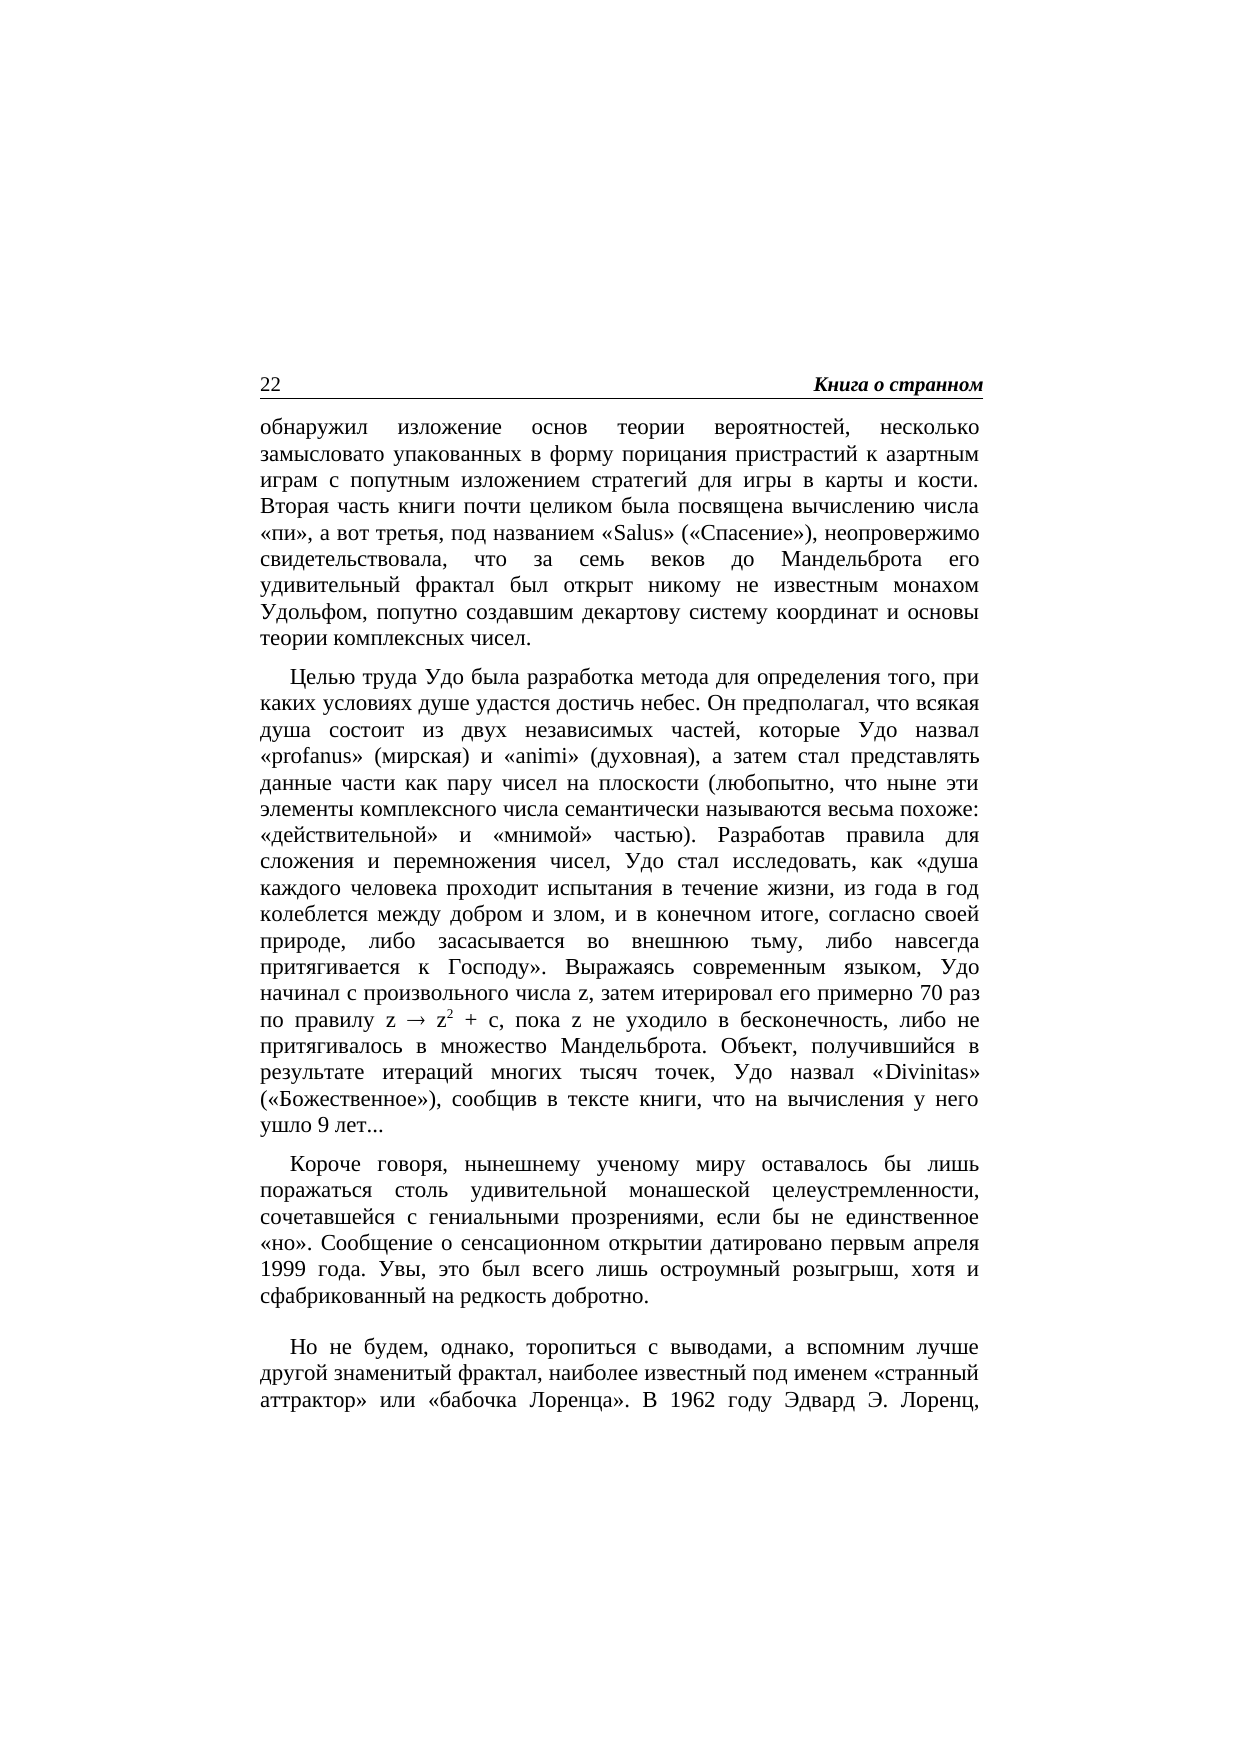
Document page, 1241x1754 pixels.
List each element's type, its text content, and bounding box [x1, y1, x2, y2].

text Но не будем, однако, торопиться с выводами, а вспомним лучше другой знаменитый фрактал, наиболее известный под именем «странный аттрактор» или «бабочка Лоренца». В 1962 году Эдвард Э. Лоренц, [260, 1333, 980, 1412]
text обнаружил изложение основ теории вероятностей, несколько замысловато упакованных в форму порицания пристрастий к азартным играм с попутным изложением стратегий для игры в карты и кости. Вторая часть книги почти целиком была посвящена вычислению числа «пи», а вот третья, под названием «Salus» («Спасение»), неопровержимо свидетельствовала, что за семь веков до Мандельброта его удивительный фрактал был открыт никому не известным монахом Удольфом, попутно создавшим декартову систему координат и основы теории комплексных чисел. [260, 413, 980, 651]
text Целью труда Удо была разработка метода для определения того, при каких условиях душе удастся достичь небес. Он предполагал, что всякая душа состоит из двух независимых частей, которые Удо назвал «profanus» (мирская) и «animi» (духовная), а затем стал представлять данные части как пару чисел на плоскости (любопытно, что ныне эти элементы комплексного числа семантически называются весьма похоже: «действительной» и «мнимой» частью). Разработав правила для сложения и перемножения чисел, Удо стал исследовать, как «душа каждого человека проходит испытания в течение жизни, из года в год колеблется между добром и злом, и в конечном итоге, согласно своей природе, либо засасывается во внешнюю тьму, либо навсегда притягивается к Господу». Выражаясь современным языком, Удо начинал с произвольного числа z, затем итерировал его примерно 70 раз по правилу z  z2 + c, пока z не уходило в бесконечность, либо не притягивалось в множество Мандельброта. Объект, получившийся в результате итераций многих тысяч точек, Удо назвал «Divinitas» («Божественное»), сообщив в тексте книги, что на вычисления у него ушло 9 лет... [260, 663, 980, 1137]
text Короче говоря, нынешнему ученому миру оставалось бы лишь поражаться столь удивительной монашеской целеустремленности, сочетавшейся с гениальными прозрениями, если бы не единственное «но». Сообщение о сенсационном открытии датировано первым апреля 1999 года. Увы, это был всего лишь остроумный розыгрыш, хотя и сфабрикованный на редкость добротно. [260, 1150, 980, 1308]
